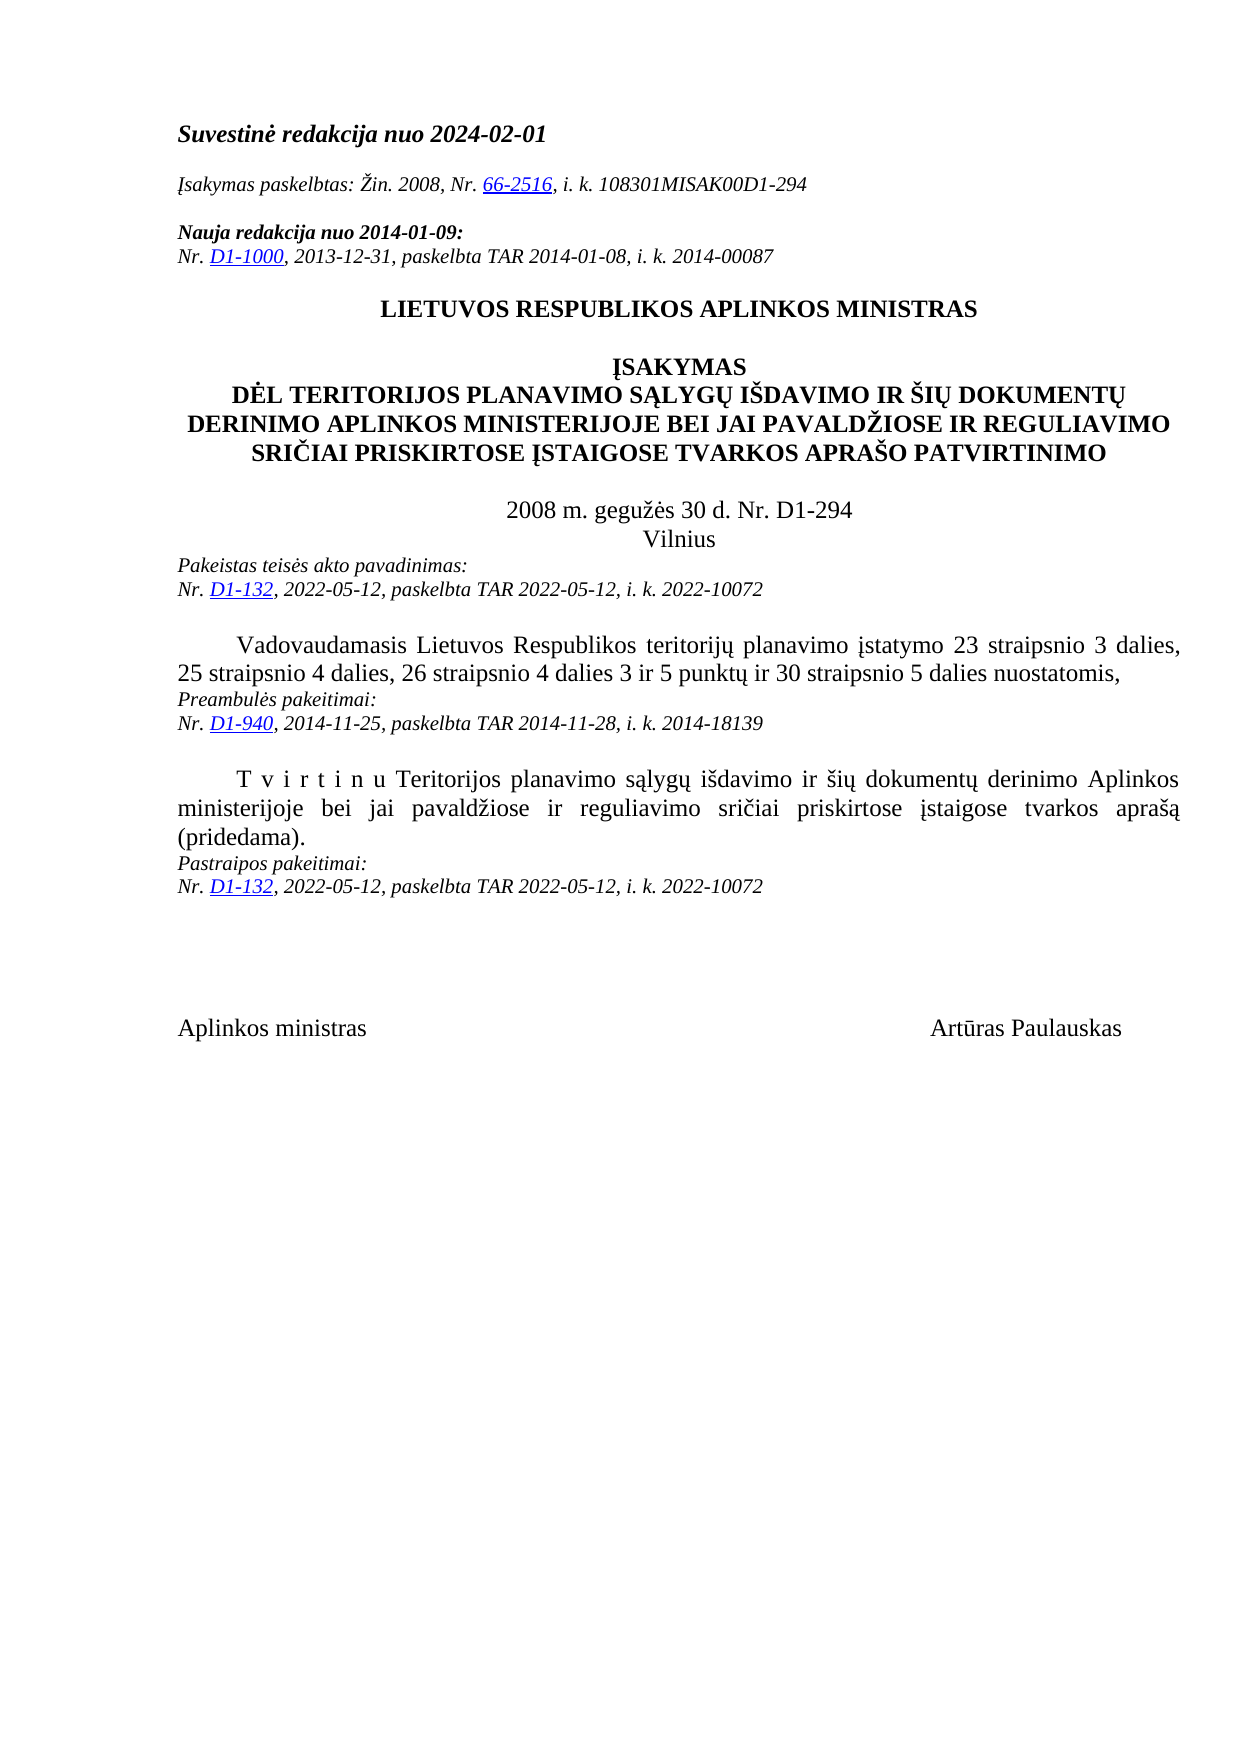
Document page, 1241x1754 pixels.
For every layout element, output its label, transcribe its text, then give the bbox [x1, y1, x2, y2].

text Nr. D1-132, 2022-05-12, paskelbta TAR 2022-05-12, i. k. 2022-10072 [177, 577, 1181, 601]
text Pastraipos pakeitimai: [177, 850, 1181, 874]
text 2008 m. gegužės 30 d. Nr. D1-294 [177, 495, 1181, 524]
text Nr. D1-132, 2022-05-12, paskelbta TAR 2022-05-12, i. k. 2022-10072 [177, 874, 1181, 898]
text DĖL TERITORIJOS PLANAVIMO SĄLYGŲ IŠDAVIMO IR ŠIŲ DOKUMENTŲ DERINIMO APLINKOS MINISTERIJOJE BEI JAI PAVALDŽIOSE IR REGULIAVIMO SRIČIAI PRISKIRTOSE ĮSTAIGOSE TVARKOS APRAŠO PATVIRTINIMO [177, 380, 1181, 467]
text T v i r t i n u Teritorijos planavimo sąlygų išdavimo ir šių dokumentų derinimo Aplinkos ministerijoje bei jai pavaldžiose ir reguliavimo sričiai priskirtose įstaigose tvarkos aprašą (pridedama). [177, 764, 1181, 850]
text Nauja redakcija nuo 2014-01-09: [177, 220, 1181, 244]
text Vilnius [177, 524, 1181, 553]
text Aplinkos ministras Artūras Paulauskas [177, 1013, 1181, 1042]
text Nr. D1-940, 2014-11-25, paskelbta TAR 2014-11-28, i. k. 2014-18139 [177, 711, 1181, 735]
text Pakeistas teisės akto pavadinimas: [177, 553, 1181, 577]
text LIETUVOS RESPUBLIKOS APLINKOS MINISTRAS [177, 294, 1181, 323]
text Vadovaudamasis Lietuvos Respublikos teritorijų planavimo įstatymo 23 straipsnio 3 dalies, 25 straipsnio 4 dalies, 26 straipsnio 4 dalies 3 ir 5 punktų ir 30 straipsnio 5 dalies nuostatomis, [177, 630, 1181, 687]
text ĮSAKYMAS [177, 352, 1181, 380]
text Preambulės pakeitimai: [177, 687, 1181, 711]
text Suvestinė redakcija nuo 2024-02-01 [177, 119, 1181, 147]
text Įsakymas paskelbtas: Žin. 2008, Nr. 66-2516, i. k. 108301MISAK00D1-294 [177, 172, 1181, 196]
text Nr. D1-1000, 2013-12-31, paskelbta TAR 2014-01-08, i. k. 2014-00087 [177, 244, 1181, 268]
